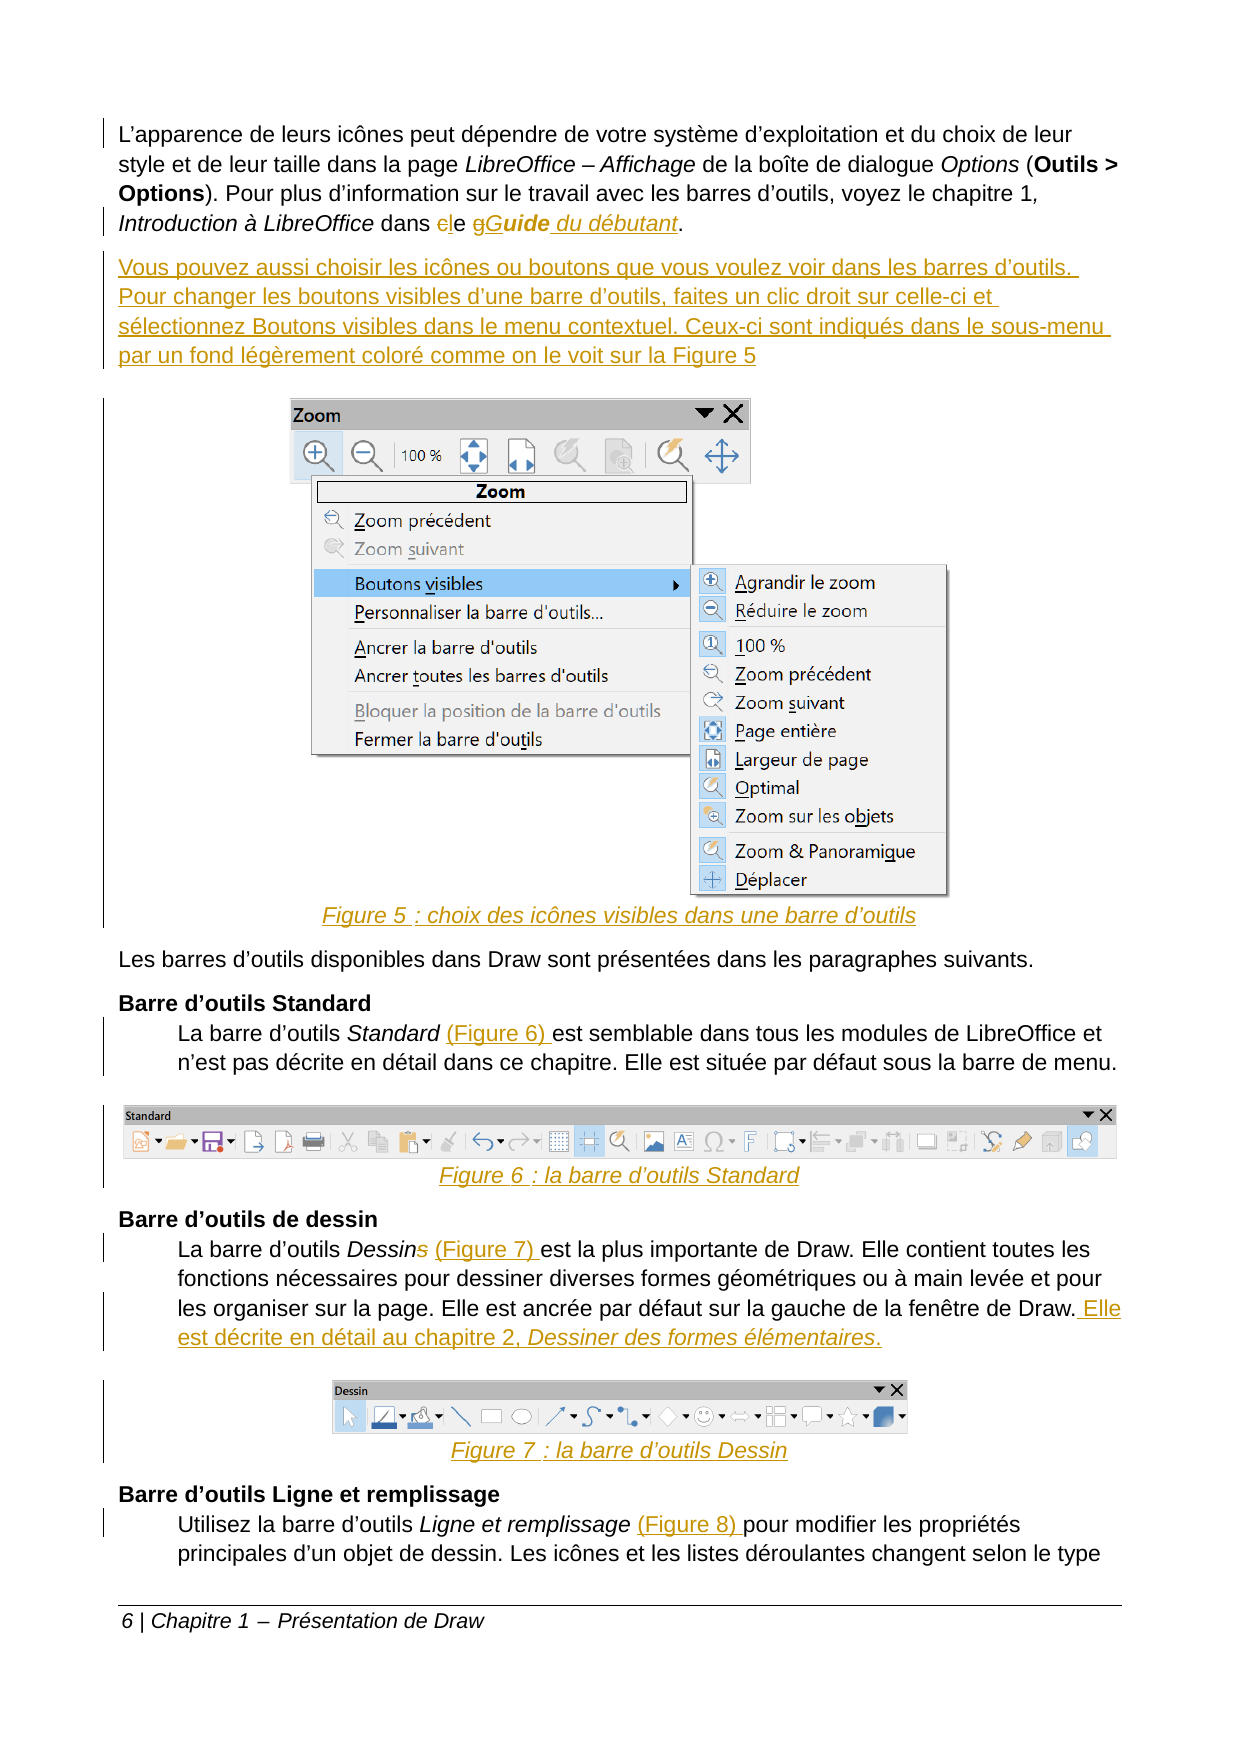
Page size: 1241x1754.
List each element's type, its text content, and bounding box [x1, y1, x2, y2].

picture [332, 1380, 908, 1434]
subtitle Barre d’outils Standard [118, 987, 1122, 1017]
text Les barres d’outils disponibles dans Draw sont présentées dans les paragraphes suivants. [118, 943, 1122, 972]
picture [123, 1105, 1117, 1159]
text Vous pouvez aussi choisir les icônes ou boutons que vous voulez voir dans les barres d’outils. Pour changer les boutons visibles d’une barre d’outils, faites un clic droit sur celle-ci et sélectionnez Boutons visibles dans le menu contextuel. Ceux-ci sont indiqués dans le sous-menu par un fond légèrement coloré comme on le voit sur la Figure 5 [118, 251, 1122, 368]
subtitle Barre d’outils de dessin [118, 1203, 1122, 1233]
text Figure 5 : choix des icônes visibles dans une barre d’outils [118, 899, 1122, 928]
subtitle Barre d’outils Ligne et remplissage [118, 1478, 1122, 1508]
list La barre d’outils Dessin (Figure 7) est la plus importante de Draw. Elle contient toutes les fonctions nécessaires pour dessiner diverses formes géométriques ou à main levée et pour les organiser sur la page. Elle est ancrée par défaut sur la gauche de la fenêtre de Draw. Elle est décrite en détail au chapitre 2, Dessiner des formes élémentaires. [177, 1233, 1122, 1351]
text Figure 7 : la barre d’outils Dessin [118, 1434, 1122, 1463]
picture [289, 397, 951, 899]
text L’apparence de leurs icônes peut dépendre de votre système d’exploitation et du choix de leur style et de leur taille dans la page LibreOffice – Affichage de la boîte de dialogue Options (Outils > Options). Pour plus d’information sur le travail avec les barres d’outils, voyez le chapitre 1, Introduction à LibreOffice dans le Guide du débutant. [118, 118, 1122, 236]
text Figure 6 : la barre d’outils Standard [118, 1159, 1122, 1188]
list Utilisez la barre d’outils Ligne et remplissage (Figure 8) pour modifier les propriétés principales d’un objet de dessin. Les icônes et les listes déroulantes changent selon le type [177, 1508, 1122, 1567]
list La barre d’outils Standard (Figure 6) est semblable dans tous les modules de LibreOffice et n’est pas décrite en détail dans ce chapitre. Elle est située par défaut sous la barre de menu. [177, 1017, 1122, 1076]
